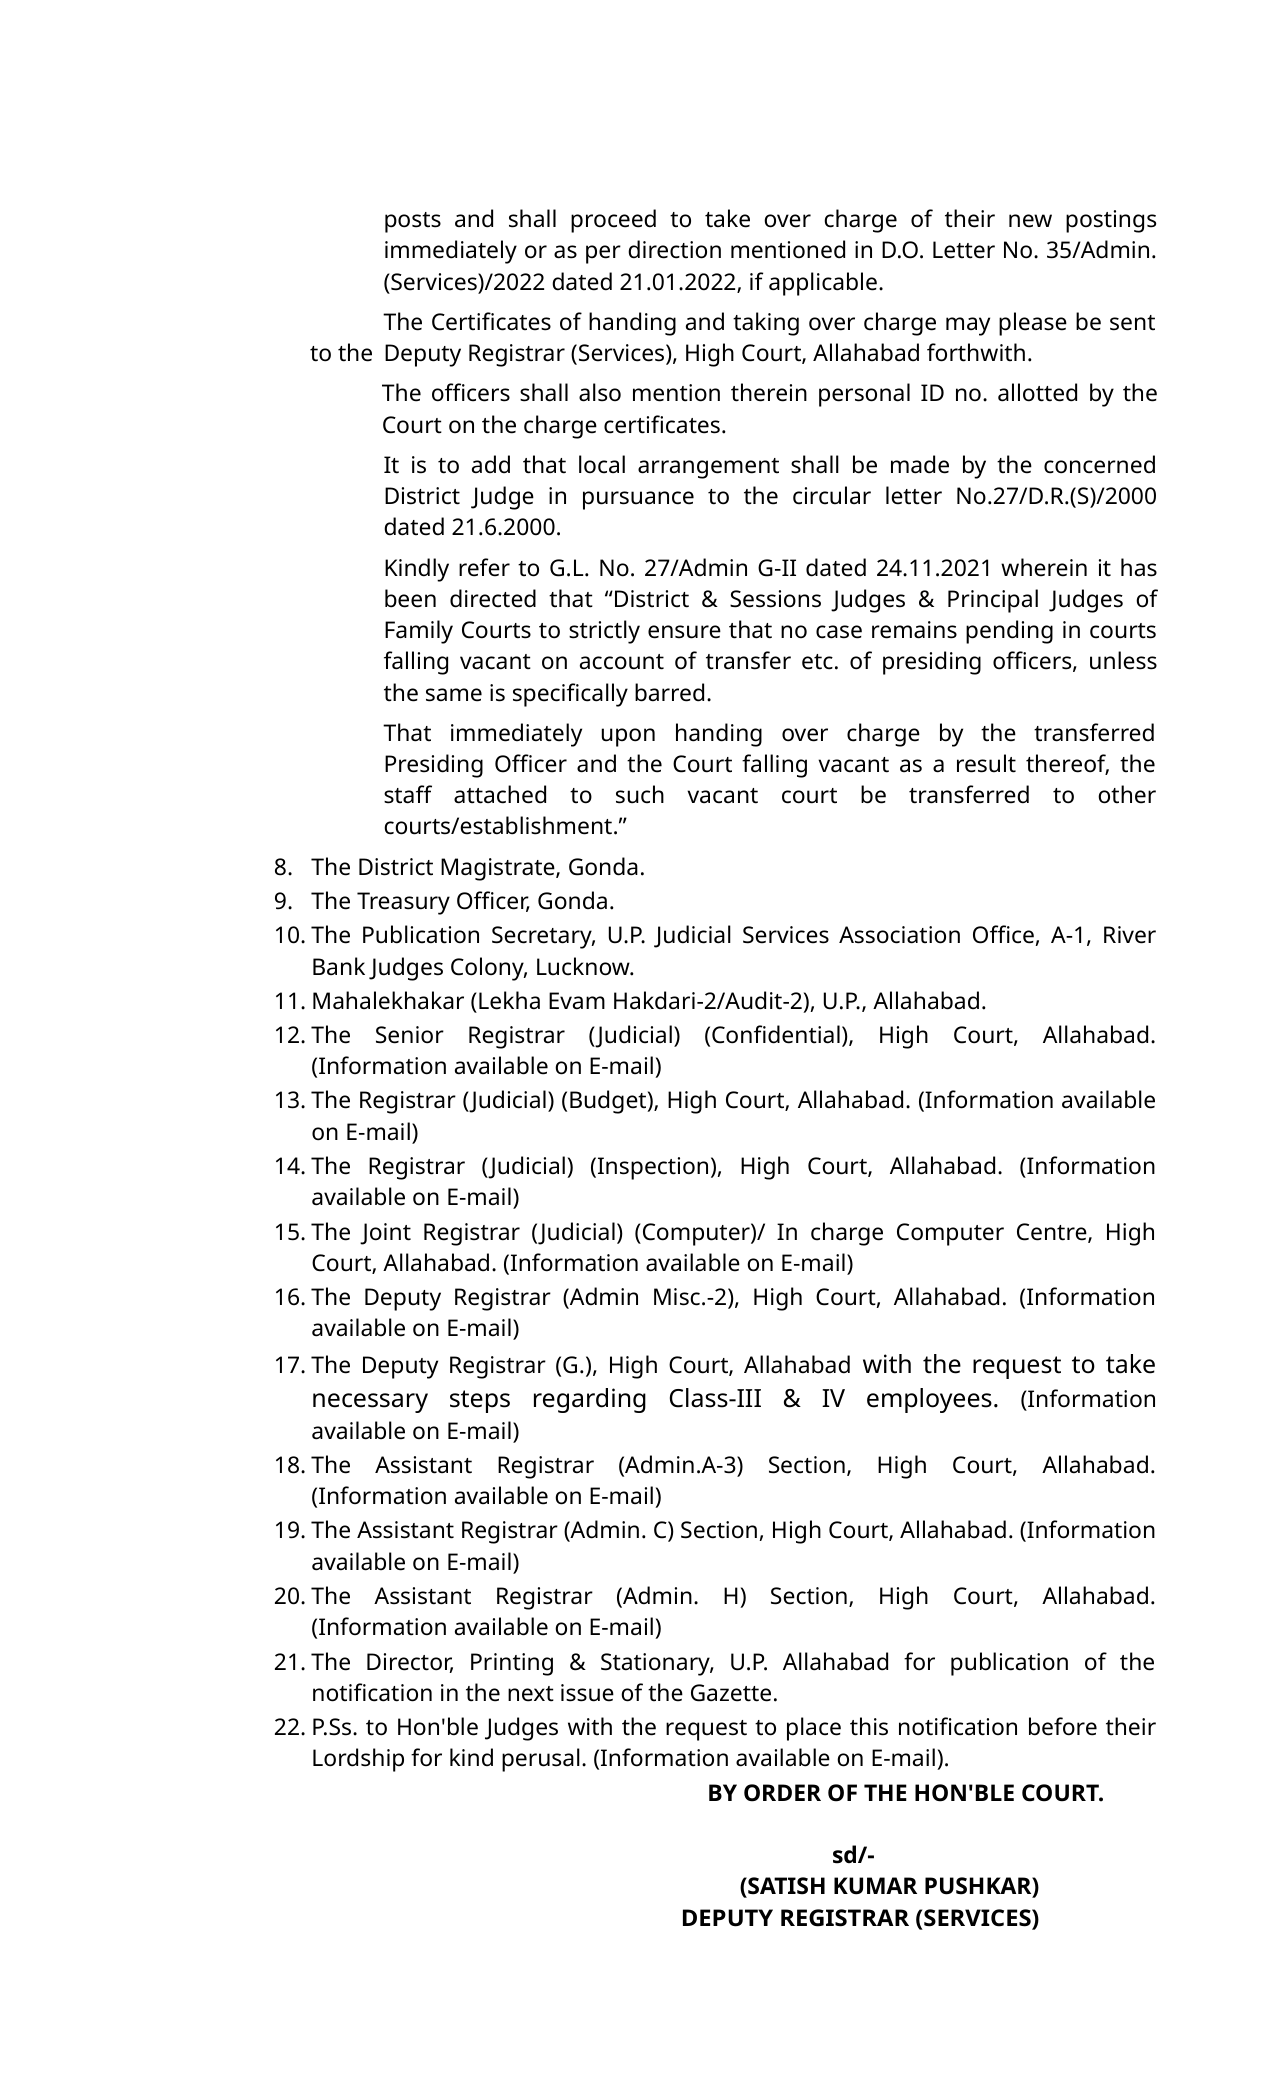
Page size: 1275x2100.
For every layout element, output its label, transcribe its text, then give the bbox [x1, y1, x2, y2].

list The Registrar (Judicial) (Inspection), High Court, Allahabad. (Information available on E-mail) [274, 1150, 1157, 1212]
list The Deputy Registrar (G.), High Court, Allahabad with the request to take necessary steps regarding Class-III & IV employees. (Information available on E-mail) [274, 1347, 1157, 1446]
text posts and shall proceed to take over charge of their new postings immediately or as per direction mentioned in D.O. Letter No. 35/Admin. (Services)/2022 dated 21.01.2022, if applicable. [313, 203, 1158, 297]
text DEPUTY REGISTRAR (SERVICES) [236, 1902, 1157, 1933]
text (SATISH KUMAR PUSHKAR) [236, 1870, 1157, 1902]
list The Senior Registrar (Judicial) (Confidential), High Court, Allahabad. (Information available on E-mail) [274, 1019, 1157, 1081]
list P.Ss. to Hon'ble Judges with the request to place this notification before their Lordship for kind perusal. (Information available on E-mail). [274, 1711, 1157, 1773]
list The Assistant Registrar (Admin. H) Section, High Court, Allahabad. (Information available on E-mail) [274, 1580, 1157, 1642]
text BY ORDER OF THE HON'BLE COURT. [236, 1777, 1157, 1808]
list The Assistant Registrar (Admin.A-3) Section, High Court, Allahabad. (Information available on E-mail) [274, 1449, 1157, 1511]
text sd/- [236, 1839, 1157, 1870]
list The District Magistrate, Gonda. [274, 851, 1157, 882]
list Mahalekhakar (Lekha Evam Hakdari-2/Audit-2), U.P., Allahabad. [274, 985, 1157, 1016]
text That immediately upon handing over charge by the transferred Presiding Officer and the Court falling vacant as a result thereof, the staff attached to such vacant court be transferred to other courts/establishment.” [383, 717, 1157, 842]
text The Certificates of handing and taking over charge may please be sent to the Deputy Registrar (Services), High Court, Allahabad forthwith. [310, 306, 1157, 368]
text Kindly refer to G.L. No. 27/Admin G-II dated 24.11.2021 wherein it has been directed that “District & Sessions Judges & Principal Judges of Family Courts to strictly ensure that no case remains pending in courts falling vacant on account of transfer etc. of presiding officers, unless the same is specifically barred. [313, 551, 1158, 708]
list The Registrar (Judicial) (Budget), High Court, Allahabad. (Information available on E-mail) [274, 1084, 1157, 1147]
list The Treasury Officer, Gonda. [274, 885, 1157, 916]
list The Joint Registrar (Judicial) (Computer)/ In charge Computer Centre, High Court, Allahabad. (Information available on E-mail) [274, 1216, 1157, 1278]
list The Deputy Registrar (Admin Misc.-2), High Court, Allahabad. (Information available on E-mail) [274, 1281, 1157, 1343]
list The Assistant Registrar (Admin. C) Section, High Court, Allahabad. (Information available on E-mail) [274, 1514, 1157, 1577]
list The Publication Secretary, U.P. Judicial Services Association Office, A-1, River Bank Judges Colony, Lucknow. [274, 919, 1157, 982]
text The officers shall also mention therein personal ID no. allotted by the Court on the charge certificates. [382, 377, 1158, 440]
list The Director, Printing & Stationary, U.P. Allahabad for publication of the notification in the next issue of the Gazette. [274, 1646, 1157, 1708]
text It is to add that local arrangement shall be made by the concerned District Judge in pursuance to the circular letter No.27/D.R.(S)/2000 dated 21.6.2000. [313, 449, 1158, 542]
